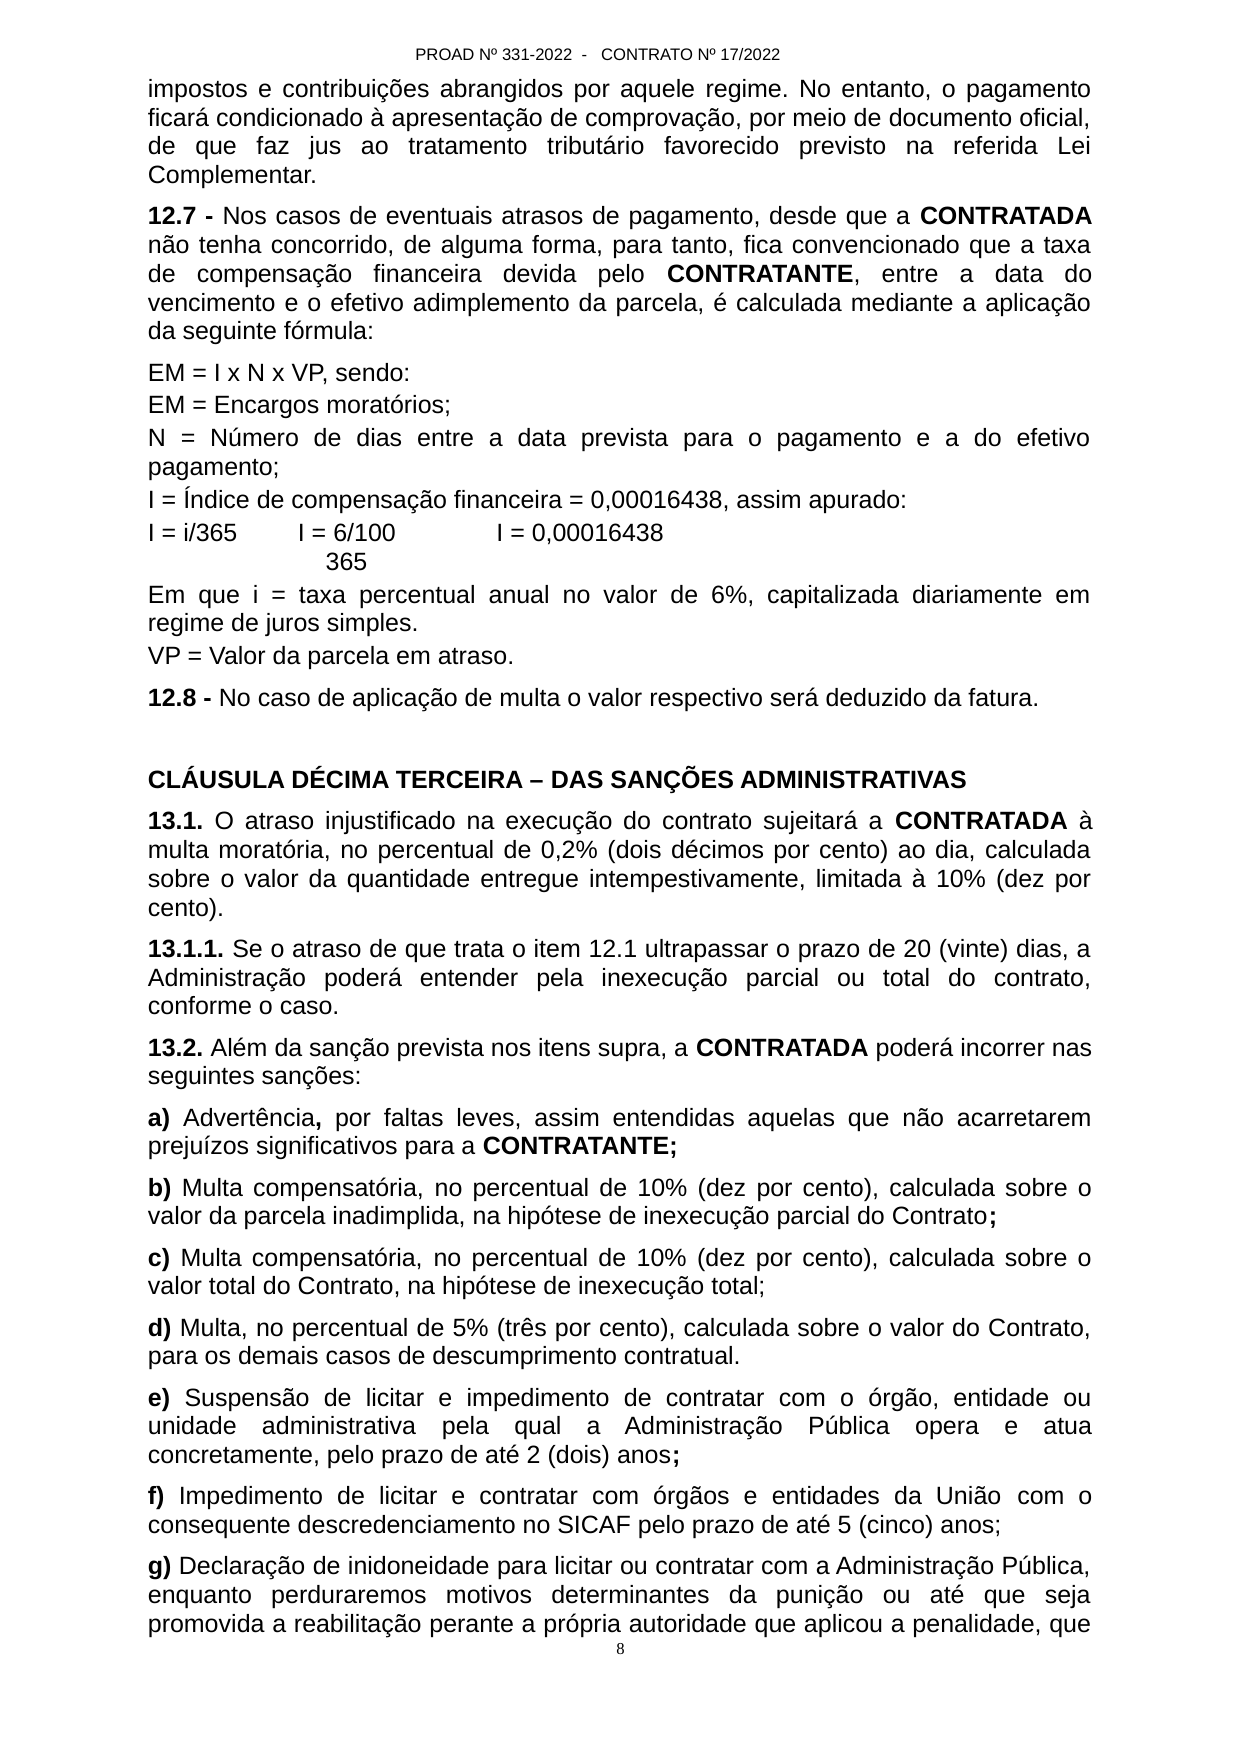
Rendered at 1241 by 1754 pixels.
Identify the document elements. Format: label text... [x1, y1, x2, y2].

text I = i/365 I = 6/100 I = 0,00016438 [148, 518, 1092, 547]
text 13.1. O atraso injustificado na execução do contrato sujeitará a CONTRATADA à multa moratória, no percentual de 0,2% (dois décimos por cento) ao dia, calculada sobre o valor da quantidade entregue intempestivamente, limitada à 10% (dez por cento). [148, 806, 1092, 921]
text 12.7 - Nos casos de eventuais atrasos de pagamento, desde que a CONTRATADA não tenha concorrido, de alguma forma, para tanto, fica convencionado que a taxa de compensação financeira devida pelo CONTRATANTE, entre a data do vencimento e o efetivo adimplemento da parcela, é calculada mediante a aplicação da seguinte fórmula: [148, 201, 1092, 345]
text a) Advertência, por faltas leves, assim entendidas aquelas que não acarretarem prejuízos significativos para a CONTRATANTE; [148, 1103, 1092, 1160]
text e) Suspensão de licitar e impedimento de contratar com o órgão, entidade ou unidade administrativa pela qual a Administração Pública opera e atua concretamente, pelo prazo de até 2 (dois) anos; [148, 1383, 1092, 1469]
text 13.2. Além da sanção prevista nos itens supra, a CONTRATADA poderá incorrer nas seguintes sanções: [148, 1033, 1092, 1090]
text N = Número de dias entre a data prevista para o pagamento e a do efetivo pagamento; [148, 423, 1092, 481]
text EM = Encargos moratórios; [148, 391, 1092, 419]
text 365 [148, 547, 1092, 576]
text f) Impedimento de licitar e contratar com órgãos e entidades da União com o consequente descredenciamento no SICAF pelo prazo de até 5 (cinco) anos; [148, 1481, 1092, 1539]
text EM = I x N x VP, sendo: [148, 358, 1092, 386]
text g) Declaração de inidoneidade para licitar ou contratar com a Administração Pública, enquanto perduraremos motivos determinantes da punição ou até que seja promovida a reabilitação perante a própria autoridade que aplicou a penalidade, que [148, 1551, 1092, 1638]
text b) Multa compensatória, no percentual de 10% (dez por cento), calculada sobre o valor da parcela inadimplida, na hipótese de inexecução parcial do Contrato; [148, 1173, 1092, 1230]
text c) Multa compensatória, no percentual de 10% (dez por cento), calculada sobre o valor total do Contrato, na hipótese de inexecução total; [148, 1243, 1092, 1300]
text 12.8 - No caso de aplicação de multa o valor respectivo será deduzido da fatura. [148, 683, 1092, 711]
text I = Índice de compensação financeira = 0,00016438, assim apurado: [148, 485, 1092, 514]
text VP = Valor da parcela em atraso. [148, 641, 1092, 670]
text 13.1.1. Se o atraso de que trata o item 12.1 ultrapassar o prazo de 20 (vinte) dias, a Administração poderá entender pela inexecução parcial ou total do contrato, conforme o caso. [148, 934, 1092, 1020]
text Em que i = taxa percentual anual no valor de 6%, capitalizada diariamente em regime de juros simples. [148, 580, 1092, 637]
text d) Multa, no percentual de 5% (três por cento), calculada sobre o valor do Contrato, para os demais casos de descumprimento contratual. [148, 1313, 1092, 1370]
text impostos e contribuições abrangidos por aquele regime. No entanto, o pagamento ficará condicionado à apresentação de comprovação, por meio de documento oficial, de que faz jus ao tratamento tributário favorecido previsto na referida Lei Complementar. [148, 74, 1092, 189]
text CLÁUSULA DÉCIMA TERCEIRA – DAS SANÇÕES ADMINISTRATIVAS [148, 765, 1092, 794]
